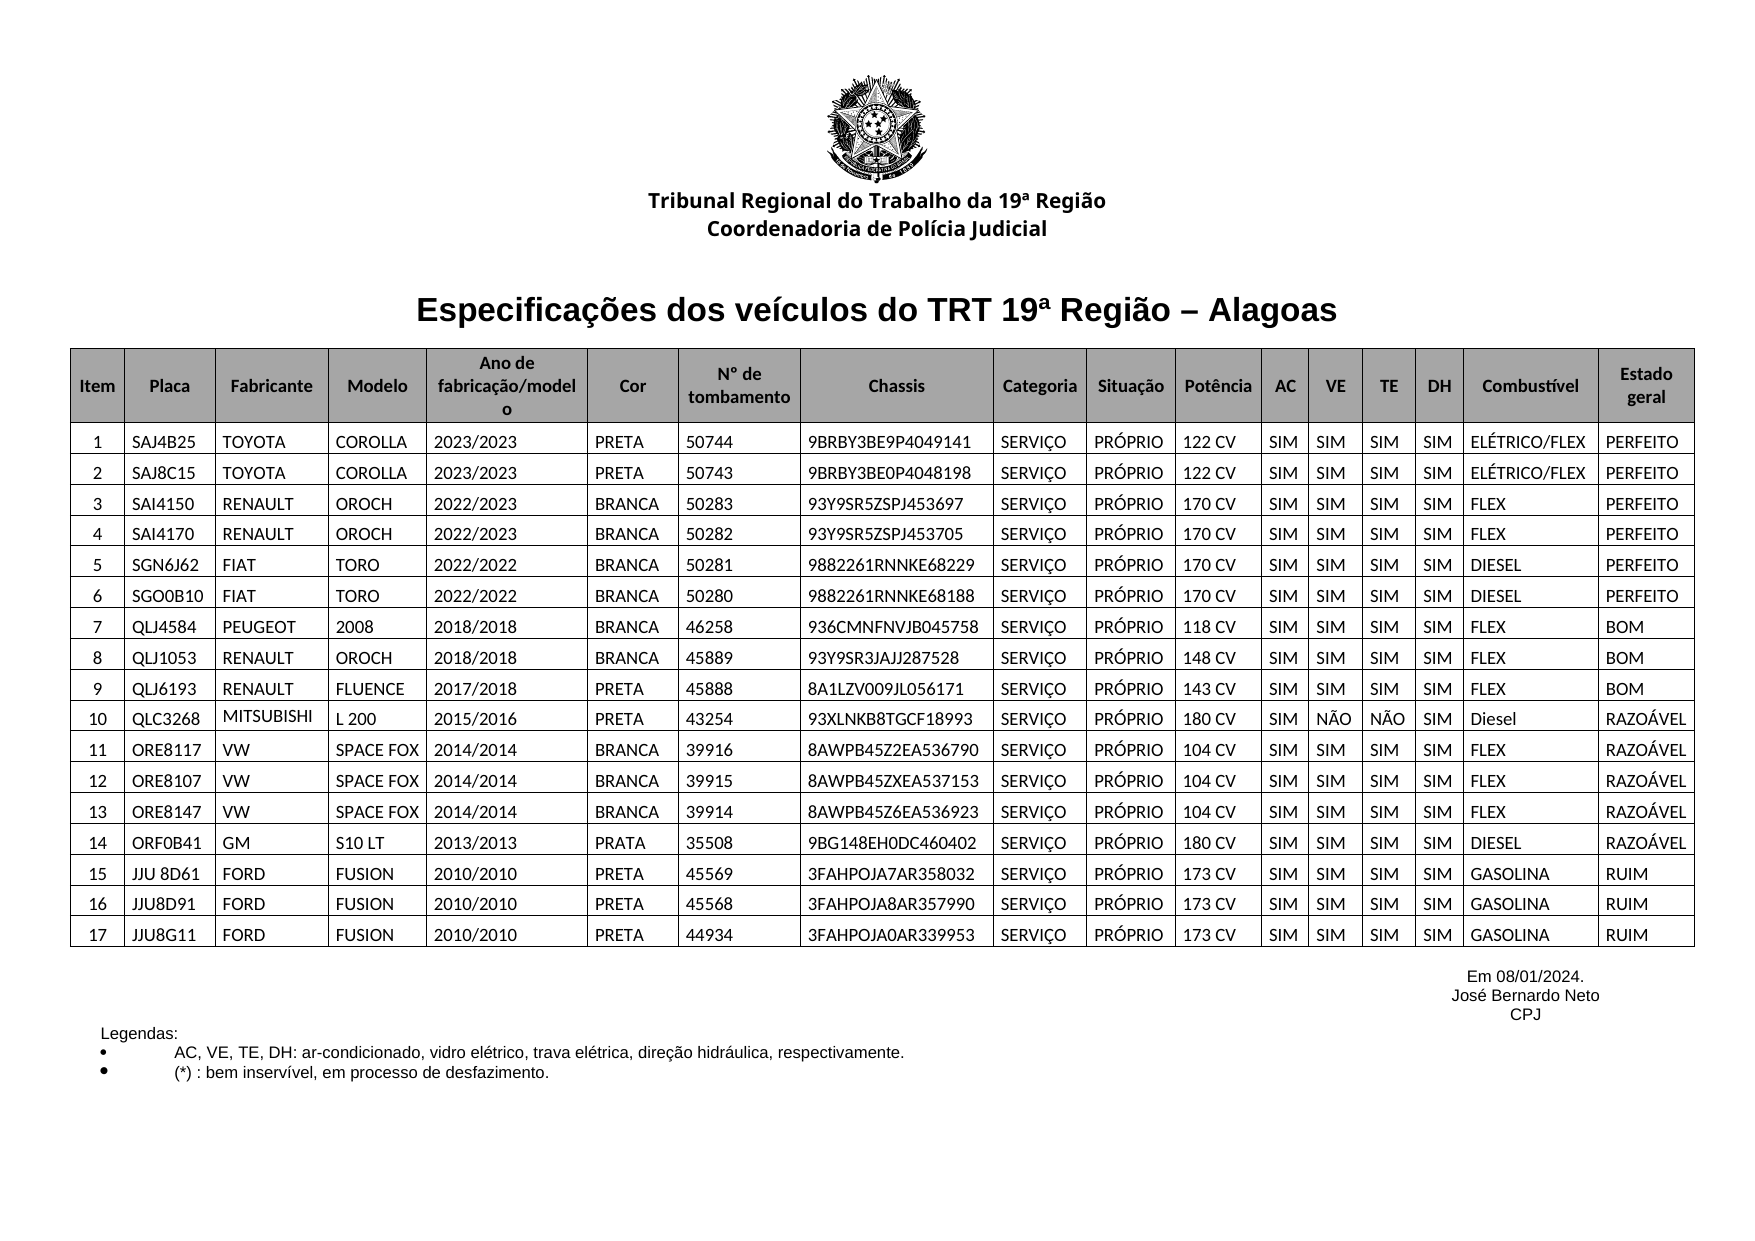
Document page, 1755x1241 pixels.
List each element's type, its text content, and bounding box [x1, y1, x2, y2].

table_cell RENAULT [216, 485, 328, 514]
table_cell ELÉTRICO/FLEX [1464, 423, 1598, 453]
table_cell SAJ8C15 [125, 454, 215, 484]
table_cell SIM [1262, 731, 1308, 761]
table_cell Diesel [1464, 701, 1598, 730]
table_header VE [1309, 349, 1362, 422]
table_cell PRÓPRIO [1087, 423, 1175, 453]
table_cell NÃO [1309, 701, 1362, 730]
table_cell RAZOÁVEL [1599, 793, 1694, 823]
table_cell 122 CV [1176, 423, 1261, 453]
table_cell 50282 [679, 516, 800, 545]
table_cell ORE8107 [125, 762, 215, 792]
table_cell PERFEITO [1599, 423, 1694, 453]
table_cell BRANCA [588, 546, 678, 576]
table_cell SIM [1416, 454, 1463, 484]
table_cell BOM [1599, 670, 1694, 699]
table_cell SIM [1416, 793, 1463, 823]
table_cell 3FAHPOJA8AR357990 [801, 886, 993, 915]
table_header Situação [1087, 349, 1175, 422]
table_cell PRATA [588, 824, 678, 854]
table_header Fabricante [216, 349, 328, 422]
text Legendas: [100, 1024, 1683, 1043]
table_cell SIM [1309, 546, 1362, 576]
table_cell SIM [1416, 546, 1463, 576]
table_cell SIM [1363, 516, 1415, 545]
table_header DH [1416, 349, 1463, 422]
table_cell VW [216, 731, 328, 761]
table_cell 104 CV [1176, 762, 1261, 792]
table_cell 6 [71, 577, 124, 607]
table_cell RUIM [1599, 886, 1694, 915]
table_cell SERVIÇO [994, 423, 1086, 453]
table_cell 9BG148EH0DC460402 [801, 824, 993, 854]
table_cell PRETA [588, 916, 678, 946]
table_cell 10 [71, 701, 124, 730]
table_cell BRANCA [588, 639, 678, 669]
table_cell SIM [1309, 577, 1362, 607]
table_cell SIM [1416, 639, 1463, 669]
table_cell QLJ6193 [125, 670, 215, 699]
table_cell 2022/2022 [427, 546, 587, 576]
table_cell PRÓPRIO [1087, 608, 1175, 638]
table_cell SIM [1416, 516, 1463, 545]
table_cell 2 [71, 454, 124, 484]
table_cell 93Y9SR3JAJJ287528 [801, 639, 993, 669]
table_cell PRÓPRIO [1087, 762, 1175, 792]
table_cell 45888 [679, 670, 800, 699]
table_cell ELÉTRICO/FLEX [1464, 454, 1598, 484]
table_cell OROCH [329, 516, 426, 545]
table_cell 50283 [679, 485, 800, 514]
table_cell JJU8D91 [125, 886, 215, 915]
table_cell 9 [71, 670, 124, 699]
table_cell 170 CV [1176, 546, 1261, 576]
text CPJ [1356, 1005, 1639, 1024]
table_header TE [1363, 349, 1415, 422]
table_cell SIM [1309, 454, 1362, 484]
table_cell 15 [71, 855, 124, 884]
table_cell PRETA [588, 855, 678, 884]
table_cell SIM [1363, 423, 1415, 453]
table_cell PERFEITO [1599, 516, 1694, 545]
table_cell 122 CV [1176, 454, 1261, 484]
table_cell PRETA [588, 701, 678, 730]
table_cell PERFEITO [1599, 546, 1694, 576]
table_cell SIM [1262, 608, 1308, 638]
table_cell 13 [71, 793, 124, 823]
table_cell ORE8117 [125, 731, 215, 761]
table_header Nº de tombamento [679, 349, 800, 422]
table_cell 7 [71, 608, 124, 638]
table_cell SAI4170 [125, 516, 215, 545]
table_header Placa [125, 349, 215, 422]
table_cell SIM [1262, 701, 1308, 730]
table_cell SIM [1416, 608, 1463, 638]
table_cell JJU8G11 [125, 916, 215, 946]
table_cell FLEX [1464, 516, 1598, 545]
list AC, VE, TE, DH: ar-condicionado, vidro elétrico, trava elétrica, direção hidráulica, respectivamente. [100, 1043, 1683, 1062]
table_cell SIM [1262, 423, 1308, 453]
table_cell SERVIÇO [994, 886, 1086, 915]
table_cell S10 LT [329, 824, 426, 854]
table_cell SIM [1363, 454, 1415, 484]
table_cell SERVIÇO [994, 855, 1086, 884]
table_header Cor [588, 349, 678, 422]
table_cell FIAT [216, 577, 328, 607]
table_cell SIM [1363, 577, 1415, 607]
table_cell GASOLINA [1464, 855, 1598, 884]
table_cell 3 [71, 485, 124, 514]
table_cell SIM [1416, 701, 1463, 730]
table_cell MITSUBISHI [216, 701, 328, 730]
table_cell PRÓPRIO [1087, 577, 1175, 607]
table_cell 46258 [679, 608, 800, 638]
table_cell RENAULT [216, 670, 328, 699]
table_cell SIM [1363, 670, 1415, 699]
table_cell TORO [329, 577, 426, 607]
table_cell VW [216, 762, 328, 792]
table_cell SIM [1416, 855, 1463, 884]
table_cell SERVIÇO [994, 546, 1086, 576]
table_cell SIM [1416, 886, 1463, 915]
table_cell 3FAHPOJA7AR358032 [801, 855, 993, 884]
table_cell 14 [71, 824, 124, 854]
table_cell GM [216, 824, 328, 854]
table_cell FLEX [1464, 608, 1598, 638]
table_header Estado geral [1599, 349, 1694, 422]
table_header Chassis [801, 349, 993, 422]
table_cell TOYOTA [216, 423, 328, 453]
table_cell 2018/2018 [427, 608, 587, 638]
table_cell SIM [1262, 546, 1308, 576]
text Especificações dos veículos do TRT 19ª Região – Alagoas [71, 290, 1683, 329]
table_cell FLEX [1464, 793, 1598, 823]
table_cell BRANCA [588, 485, 678, 514]
table_cell RENAULT [216, 516, 328, 545]
table_cell RAZOÁVEL [1599, 731, 1694, 761]
table_cell QLJ4584 [125, 608, 215, 638]
table_cell RUIM [1599, 855, 1694, 884]
table_cell 45568 [679, 886, 800, 915]
table_cell SERVIÇO [994, 639, 1086, 669]
table_cell SPACE FOX [329, 793, 426, 823]
table_cell GASOLINA [1464, 916, 1598, 946]
table_cell 8A1LZV009JL056171 [801, 670, 993, 699]
table_header AC [1262, 349, 1308, 422]
table_cell BRANCA [588, 608, 678, 638]
table_cell PRETA [588, 886, 678, 915]
table_cell SIM [1363, 731, 1415, 761]
table_cell SIM [1309, 423, 1362, 453]
table_cell BRANCA [588, 762, 678, 792]
table_cell 148 CV [1176, 639, 1261, 669]
table_cell SIM [1363, 793, 1415, 823]
table_cell ORF0B41 [125, 824, 215, 854]
table_cell PRÓPRIO [1087, 454, 1175, 484]
table_cell 173 CV [1176, 886, 1261, 915]
table_cell SIM [1262, 824, 1308, 854]
table_cell SIM [1262, 855, 1308, 884]
table_cell SIM [1416, 824, 1463, 854]
table_cell FUSION [329, 886, 426, 915]
table_cell 9882261RNNKE68188 [801, 577, 993, 607]
table_header Modelo [329, 349, 426, 422]
table_cell FLEX [1464, 639, 1598, 669]
table_header Categoria [994, 349, 1086, 422]
table_cell 4 [71, 516, 124, 545]
table_cell SIM [1363, 886, 1415, 915]
table_cell RAZOÁVEL [1599, 824, 1694, 854]
table_cell SIM [1416, 423, 1463, 453]
table_cell 35508 [679, 824, 800, 854]
table_cell 2008 [329, 608, 426, 638]
table_cell SIM [1262, 670, 1308, 699]
table_cell SIM [1416, 577, 1463, 607]
table_cell 50281 [679, 546, 800, 576]
table_cell VW [216, 793, 328, 823]
table_cell SIM [1309, 608, 1362, 638]
table_cell SERVIÇO [994, 454, 1086, 484]
table_cell 11 [71, 731, 124, 761]
table_cell 8AWPB45Z2EA536790 [801, 731, 993, 761]
table_cell 45569 [679, 855, 800, 884]
text José Bernardo Neto [1356, 986, 1639, 1005]
table_cell PRÓPRIO [1087, 701, 1175, 730]
table_cell 16 [71, 886, 124, 915]
table_cell FLEX [1464, 485, 1598, 514]
table_cell 118 CV [1176, 608, 1261, 638]
table_cell PRÓPRIO [1087, 731, 1175, 761]
table_cell SIM [1363, 608, 1415, 638]
table_cell SIM [1262, 886, 1308, 915]
table_cell RENAULT [216, 639, 328, 669]
table_cell 2015/2016 [427, 701, 587, 730]
table_cell 2014/2014 [427, 762, 587, 792]
table_cell SIM [1363, 639, 1415, 669]
table_cell 93Y9SR5ZSPJ453697 [801, 485, 993, 514]
table_cell FORD [216, 886, 328, 915]
table_cell SERVIÇO [994, 670, 1086, 699]
table_cell PRÓPRIO [1087, 855, 1175, 884]
table_cell 2017/2018 [427, 670, 587, 699]
table_cell PRÓPRIO [1087, 485, 1175, 514]
table_cell COROLLA [329, 423, 426, 453]
table_cell PRÓPRIO [1087, 824, 1175, 854]
table_cell PERFEITO [1599, 454, 1694, 484]
table_cell COROLLA [329, 454, 426, 484]
table_cell 39916 [679, 731, 800, 761]
table_cell PRÓPRIO [1087, 916, 1175, 946]
table_cell PRETA [588, 670, 678, 699]
table_cell 8AWPB45Z6EA536923 [801, 793, 993, 823]
table_cell SIM [1309, 762, 1362, 792]
table_cell 2023/2023 [427, 423, 587, 453]
table_cell OROCH [329, 639, 426, 669]
table_cell SIM [1363, 762, 1415, 792]
table_cell FORD [216, 855, 328, 884]
table_cell SERVIÇO [994, 793, 1086, 823]
table_cell SIM [1416, 916, 1463, 946]
table_cell SIM [1262, 454, 1308, 484]
table_cell SIM [1262, 577, 1308, 607]
table_cell PRÓPRIO [1087, 546, 1175, 576]
table_cell PEUGEOT [216, 608, 328, 638]
table_cell 2010/2010 [427, 886, 587, 915]
table_cell 12 [71, 762, 124, 792]
table_cell 2023/2023 [427, 454, 587, 484]
table_cell SIM [1309, 516, 1362, 545]
table_cell FLUENCE [329, 670, 426, 699]
table_cell 170 CV [1176, 485, 1261, 514]
table_cell 2010/2010 [427, 916, 587, 946]
table_cell PRÓPRIO [1087, 793, 1175, 823]
table_cell 104 CV [1176, 731, 1261, 761]
table_cell 8AWPB45ZXEA537153 [801, 762, 993, 792]
table_cell SIM [1309, 855, 1362, 884]
table_cell FLEX [1464, 731, 1598, 761]
table_cell 170 CV [1176, 577, 1261, 607]
table_cell NÃO [1363, 701, 1415, 730]
table_cell SIM [1363, 485, 1415, 514]
table_cell 93Y9SR5ZSPJ453705 [801, 516, 993, 545]
text Em 08/01/2024. [1356, 966, 1639, 986]
table_cell SERVIÇO [994, 824, 1086, 854]
table_cell SERVIÇO [994, 577, 1086, 607]
table_cell DIESEL [1464, 546, 1598, 576]
table_cell JJU 8D61 [125, 855, 215, 884]
table_cell SIM [1416, 731, 1463, 761]
table_cell PRETA [588, 423, 678, 453]
table_cell SERVIÇO [994, 762, 1086, 792]
table_cell BOM [1599, 608, 1694, 638]
table_cell TOYOTA [216, 454, 328, 484]
table_cell SIM [1416, 485, 1463, 514]
table_cell SIM [1309, 731, 1362, 761]
table_cell SIM [1262, 516, 1308, 545]
table_cell PRÓPRIO [1087, 639, 1175, 669]
table_cell 17 [71, 916, 124, 946]
table_cell 173 CV [1176, 916, 1261, 946]
table_cell RUIM [1599, 916, 1694, 946]
table_cell SERVIÇO [994, 516, 1086, 545]
table_cell FLEX [1464, 762, 1598, 792]
table_cell SIM [1262, 916, 1308, 946]
table_cell 43254 [679, 701, 800, 730]
table_cell FUSION [329, 855, 426, 884]
table_cell SGO0B10 [125, 577, 215, 607]
table_cell SIM [1262, 485, 1308, 514]
table_cell BRANCA [588, 731, 678, 761]
table_cell SIM [1262, 639, 1308, 669]
table_cell SIM [1363, 916, 1415, 946]
table_cell PRÓPRIO [1087, 886, 1175, 915]
table_cell SIM [1309, 485, 1362, 514]
table_cell SIM [1309, 670, 1362, 699]
table_cell DIESEL [1464, 577, 1598, 607]
table_cell 173 CV [1176, 855, 1261, 884]
table_cell SIM [1309, 639, 1362, 669]
table_cell 39914 [679, 793, 800, 823]
table_cell 2013/2013 [427, 824, 587, 854]
table_cell FIAT [216, 546, 328, 576]
table_header Potência [1176, 349, 1261, 422]
table_cell RAZOÁVEL [1599, 701, 1694, 730]
table_cell GASOLINA [1464, 886, 1598, 915]
table_cell ORE8147 [125, 793, 215, 823]
table_cell PRÓPRIO [1087, 670, 1175, 699]
table_cell 3FAHPOJA0AR339953 [801, 916, 993, 946]
table_cell SERVIÇO [994, 731, 1086, 761]
table_cell 50743 [679, 454, 800, 484]
table_cell 936CMNFNVJB045758 [801, 608, 993, 638]
table_cell SPACE FOX [329, 731, 426, 761]
table_cell FORD [216, 916, 328, 946]
table_cell 5 [71, 546, 124, 576]
table_cell 2010/2010 [427, 855, 587, 884]
table_cell SIM [1363, 824, 1415, 854]
table_header Ano de fabricação/modelo [427, 349, 587, 422]
table_cell 2022/2023 [427, 485, 587, 514]
table_cell 143 CV [1176, 670, 1261, 699]
table_cell 2018/2018 [427, 639, 587, 669]
table_cell SIM [1363, 546, 1415, 576]
table_cell SGN6J62 [125, 546, 215, 576]
table_cell BRANCA [588, 793, 678, 823]
table_cell PERFEITO [1599, 577, 1694, 607]
table_cell SERVIÇO [994, 701, 1086, 730]
table_cell 45889 [679, 639, 800, 669]
table_cell 50744 [679, 423, 800, 453]
list (*) : bem inservível, em processo de desfazimento. [100, 1062, 1683, 1082]
table_cell 180 CV [1176, 701, 1261, 730]
table_cell 1 [71, 423, 124, 453]
table_cell 2022/2022 [427, 577, 587, 607]
table_cell 9BRBY3BE0P4048198 [801, 454, 993, 484]
table_cell DIESEL [1464, 824, 1598, 854]
table_cell 93XLNKB8TGCF18993 [801, 701, 993, 730]
table_cell 8 [71, 639, 124, 669]
table_cell QLJ1053 [125, 639, 215, 669]
table_cell SAI4150 [125, 485, 215, 514]
table_cell SIM [1262, 793, 1308, 823]
table_cell SPACE FOX [329, 762, 426, 792]
table_cell SERVIÇO [994, 608, 1086, 638]
table_cell 39915 [679, 762, 800, 792]
table_cell L 200 [329, 701, 426, 730]
table_cell SAJ4B25 [125, 423, 215, 453]
table_cell FLEX [1464, 670, 1598, 699]
table_cell TORO [329, 546, 426, 576]
table_cell SIM [1309, 886, 1362, 915]
table_cell 44934 [679, 916, 800, 946]
table_cell BRANCA [588, 577, 678, 607]
table_cell PERFEITO [1599, 485, 1694, 514]
table_cell 170 CV [1176, 516, 1261, 545]
table_cell OROCH [329, 485, 426, 514]
table_cell SERVIÇO [994, 916, 1086, 946]
table_cell 2022/2023 [427, 516, 587, 545]
table_cell FUSION [329, 916, 426, 946]
table_cell SIM [1309, 916, 1362, 946]
table_cell 2014/2014 [427, 731, 587, 761]
table_cell 9882261RNNKE68229 [801, 546, 993, 576]
table_cell 50280 [679, 577, 800, 607]
table_cell QLC3268 [125, 701, 215, 730]
table_cell PRETA [588, 454, 678, 484]
table_header Combustível [1464, 349, 1598, 422]
table_cell 2014/2014 [427, 793, 587, 823]
table_cell SIM [1416, 762, 1463, 792]
table_cell 104 CV [1176, 793, 1261, 823]
table_cell BOM [1599, 639, 1694, 669]
table_cell SIM [1363, 855, 1415, 884]
table_cell SIM [1309, 824, 1362, 854]
table_cell 180 CV [1176, 824, 1261, 854]
table_cell SIM [1416, 670, 1463, 699]
table_cell SIM [1309, 793, 1362, 823]
table_cell 9BRBY3BE9P4049141 [801, 423, 993, 453]
table_cell BRANCA [588, 516, 678, 545]
table_cell SERVIÇO [994, 485, 1086, 514]
table_header Item [71, 349, 124, 422]
table_cell PRÓPRIO [1087, 516, 1175, 545]
table_cell SIM [1262, 762, 1308, 792]
table_cell RAZOÁVEL [1599, 762, 1694, 792]
